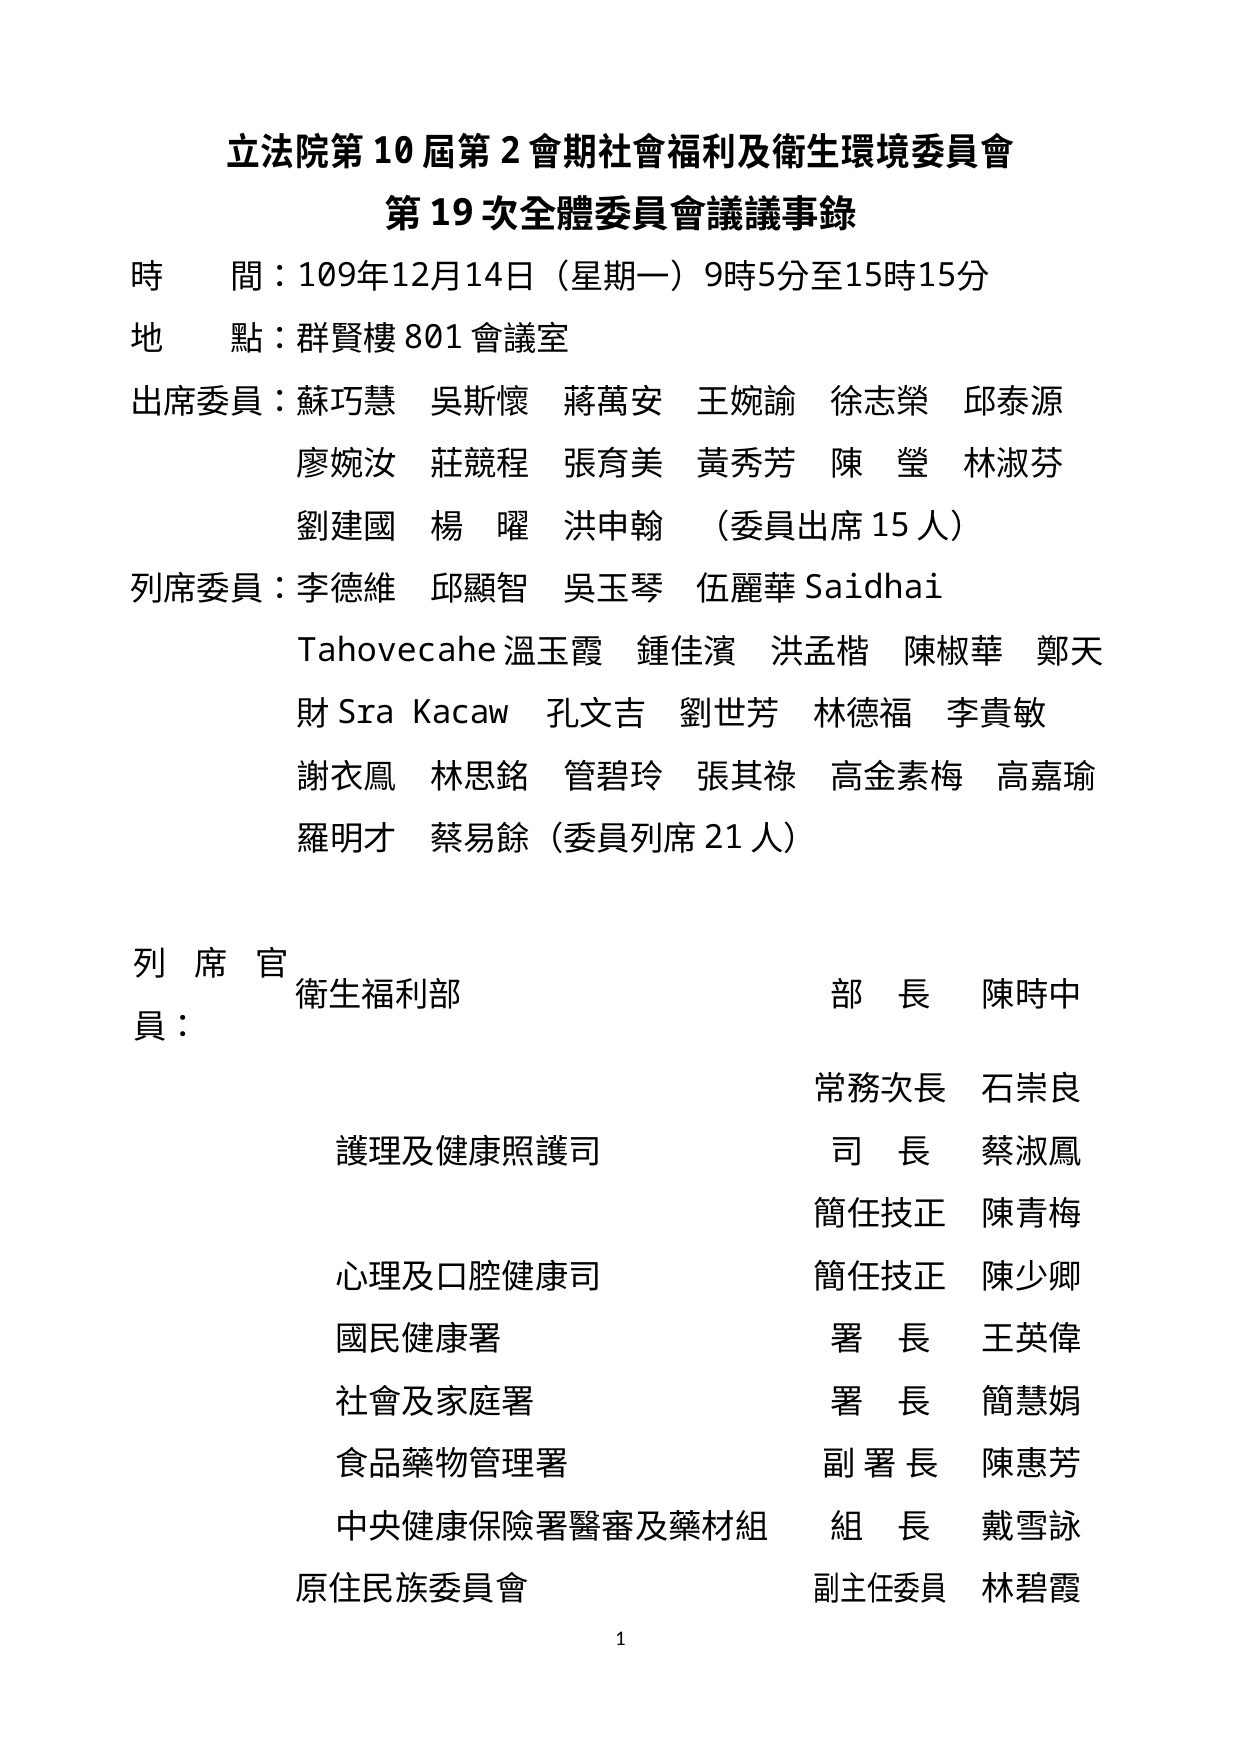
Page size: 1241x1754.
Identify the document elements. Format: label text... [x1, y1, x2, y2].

table_cell 署長 [807, 1357, 954, 1419]
table_cell 司長 [807, 1107, 954, 1169]
table_cell 陳少卿 [954, 1232, 1110, 1294]
table_cell [130, 1294, 292, 1357]
table_cell 署長 [807, 1294, 954, 1357]
table_cell [292, 1044, 807, 1107]
table_cell 陳惠芳 [954, 1419, 1110, 1482]
table_cell 組長 [807, 1482, 954, 1544]
text 立法院第10屆第2會期社會福利及衛生環境委員會 [130, 107, 1110, 169]
table_cell [130, 1419, 292, 1482]
table_cell 蔡淑鳳 [954, 1107, 1110, 1169]
table_cell 中央健康保險署醫審及藥材組 [292, 1482, 807, 1544]
table_header 列席官員： [130, 919, 292, 1044]
table_header 部長 [807, 919, 954, 1044]
table_cell [130, 1169, 292, 1232]
table_header 衛生福利部 [292, 919, 807, 1044]
table_cell 林碧霞 [954, 1544, 1110, 1607]
table_cell [130, 1107, 292, 1169]
table_cell [130, 1544, 292, 1607]
table_cell 社會及家庭署 [292, 1357, 807, 1419]
table_cell 簡任技正 [807, 1169, 954, 1232]
text 時 間：109年12月14日（星期一）9時5分至15時15分 [130, 232, 1110, 294]
table_cell 王英偉 [954, 1294, 1110, 1357]
table_cell [292, 1169, 807, 1232]
text 第19次全體委員會議議事錄 [130, 169, 1110, 232]
table_cell 國民健康署 [292, 1294, 807, 1357]
table_cell 簡慧娟 [954, 1357, 1110, 1419]
table_cell 心理及口腔健康司 [292, 1232, 807, 1294]
table_cell 食品藥物管理署 [292, 1419, 807, 1482]
text 出席委員：蘇巧慧 吳斯懷 蔣萬安 王婉諭 徐志榮 邱泰源 廖婉汝 莊競程 張育美 黃秀芳 陳 瑩 林淑芬 劉建國 楊 曜 洪申翰 （委員出席15人） [130, 357, 1110, 544]
table_cell 石崇良 [954, 1044, 1110, 1107]
table_cell 護理及健康照護司 [292, 1107, 807, 1169]
table_cell 戴雪詠 [954, 1482, 1110, 1544]
table_header 陳時中 [954, 919, 1110, 1044]
table_cell 原住民族委員會 [292, 1544, 807, 1607]
text 地 點：群賢樓801會議室 [130, 294, 1110, 357]
table_cell 副主任委員 [807, 1544, 954, 1607]
table_cell 副署長 [807, 1419, 954, 1482]
table_cell 簡任技正 [807, 1232, 954, 1294]
table_cell [130, 1232, 292, 1294]
text 列席委員：李德維 邱顯智 吳玉琴 伍麗華Saidhai Tahovecahe溫玉霞 鍾佳濱 洪孟楷 陳椒華 鄭天財Sra Kacaw 孔文吉 劉世芳 林德福 李貴敏 謝衣鳯 林思銘 管碧玲 張其祿 高金素梅 高嘉瑜 羅明才 蔡易餘（委員列席21人） [130, 544, 1110, 857]
table_cell 常務次長 [807, 1044, 954, 1107]
table_cell [130, 1044, 292, 1107]
table_cell [130, 1482, 292, 1544]
table_cell [130, 1357, 292, 1419]
table_cell 陳青梅 [954, 1169, 1110, 1232]
